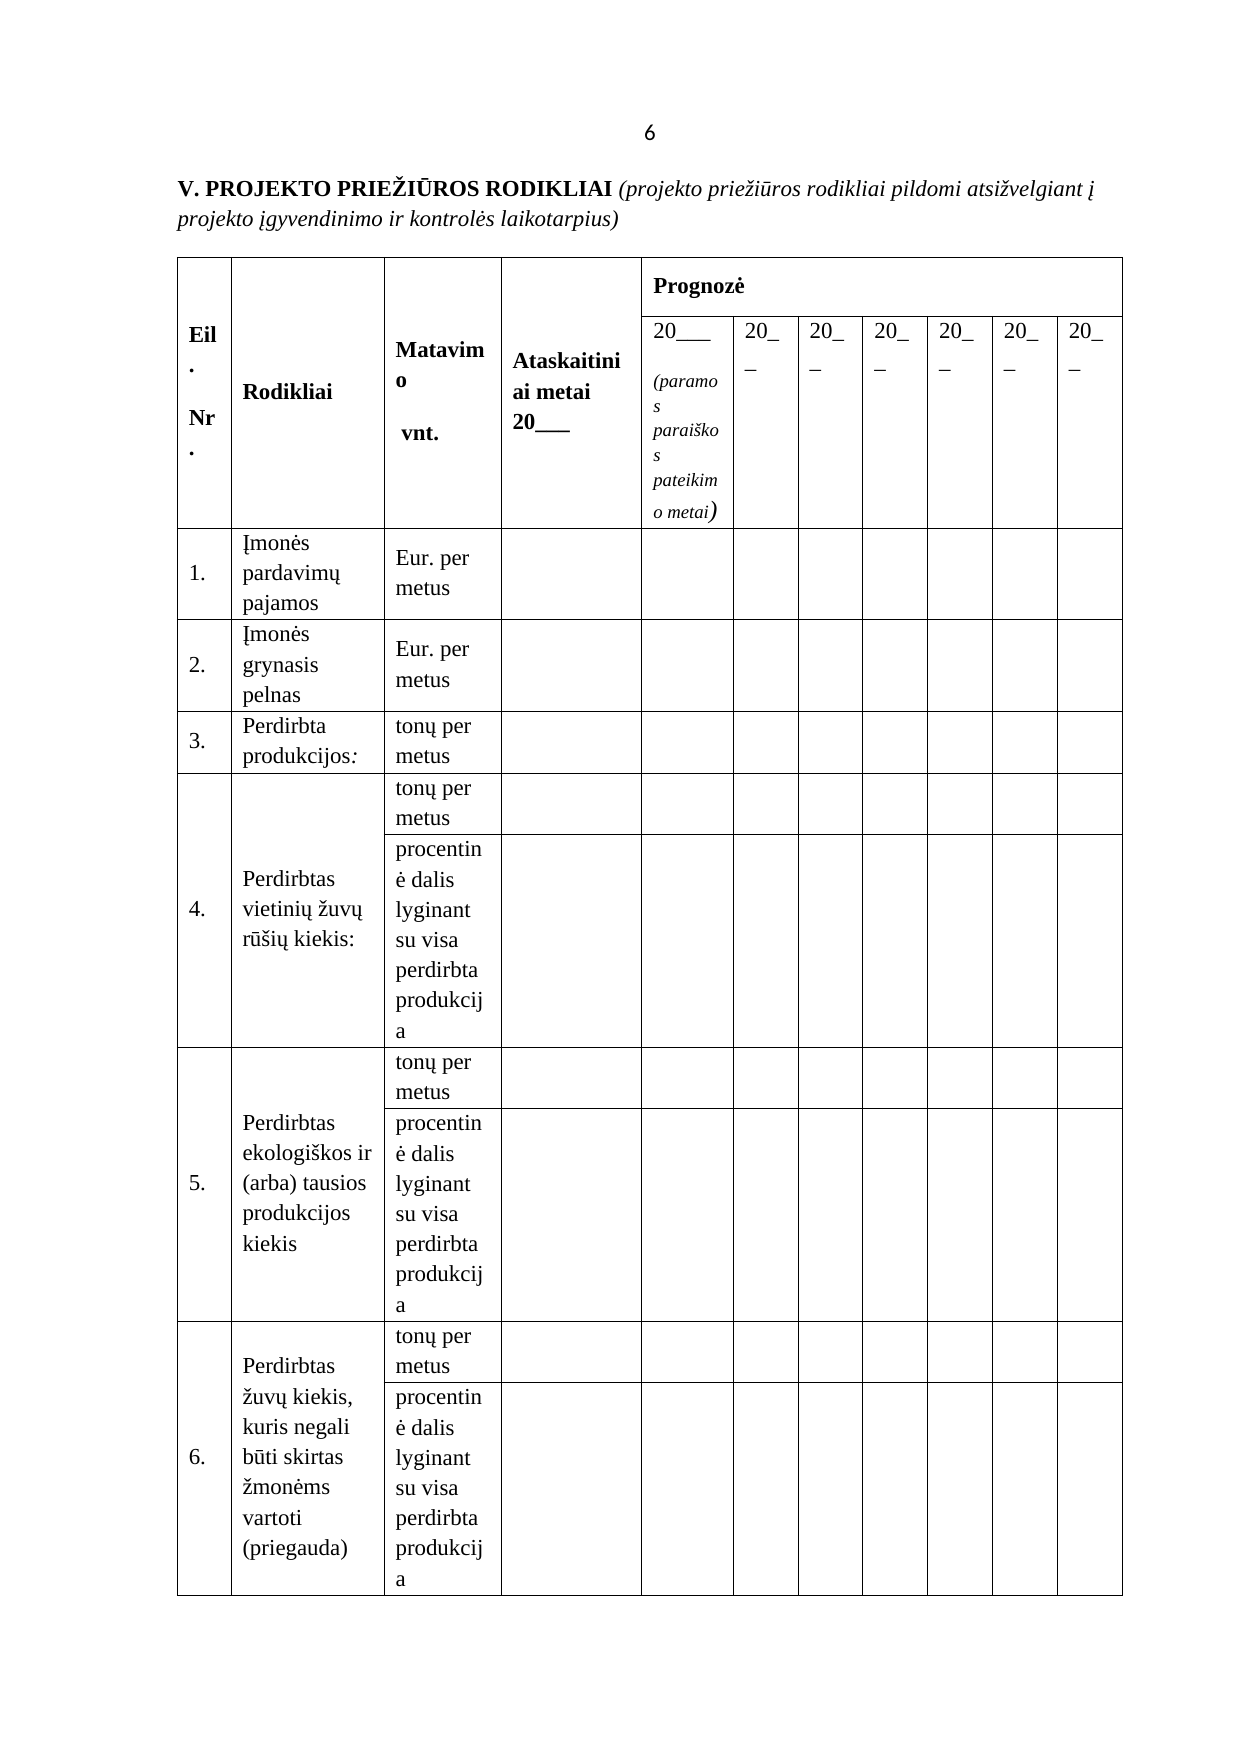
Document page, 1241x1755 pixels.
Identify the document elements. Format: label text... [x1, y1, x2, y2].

table_cell [734, 774, 798, 834]
table_cell [993, 1322, 1057, 1382]
table_cell [799, 1322, 862, 1382]
table_cell [734, 620, 798, 711]
table_cell [928, 712, 992, 773]
table_cell [734, 835, 798, 1047]
table_cell [863, 835, 927, 1047]
table_cell [734, 712, 798, 773]
table_cell [1058, 835, 1122, 1047]
table_cell [928, 1383, 992, 1595]
table_cell [799, 1109, 862, 1321]
table_cell [928, 774, 992, 834]
table_cell [642, 1383, 733, 1595]
table_cell 5. [178, 1048, 231, 1321]
table_cell [642, 620, 733, 711]
table_cell 6. [178, 1322, 231, 1595]
text V. PROJEKTO PRIEŽIŪROS RODIKLIAI (projekto priežiūros rodikliai pildomi atsižvelgiant į projekto įgyvendinimo ir kontrolės laikotarpius) [177, 175, 1122, 231]
table_cell [502, 1322, 641, 1382]
table_cell [799, 1048, 862, 1108]
table_cell Perdirbtas ekologiškos ir (arba) tausios produkcijos kiekis [232, 1048, 384, 1321]
table_cell procentinė dalis lyginant su visa perdirbta produkcija [385, 1383, 501, 1595]
table_cell 3. [178, 712, 231, 773]
table_cell [928, 529, 992, 619]
table_cell [799, 835, 862, 1047]
table_cell Perdirbtas žuvų kiekis, kuris negali būti skirtas žmonėms vartoti (priegauda) [232, 1322, 384, 1595]
table_cell [993, 1048, 1057, 1108]
table_cell [502, 712, 641, 773]
table_cell [928, 1322, 992, 1382]
table_cell [1058, 1322, 1122, 1382]
table_cell [502, 1048, 641, 1108]
table_cell [502, 620, 641, 711]
table_cell [799, 620, 862, 711]
table_cell [734, 1322, 798, 1382]
table_cell [993, 620, 1057, 711]
table_cell [928, 1048, 992, 1108]
table_cell [1058, 1109, 1122, 1321]
table_cell 20__ [863, 317, 927, 528]
table_cell [928, 620, 992, 711]
table_cell [642, 774, 733, 834]
table_cell tonų per metus [385, 1322, 501, 1382]
table_cell Perdirbtas vietinių žuvų rūšių kiekis: [232, 774, 384, 1047]
table_cell [799, 1383, 862, 1595]
table_cell [863, 774, 927, 834]
table_cell [1058, 529, 1122, 619]
table_cell [863, 620, 927, 711]
table_cell [993, 835, 1057, 1047]
table_cell [642, 529, 733, 619]
table_cell [734, 529, 798, 619]
table_cell [502, 774, 641, 834]
table_cell [1058, 712, 1122, 773]
table_cell [863, 1048, 927, 1108]
table_cell [993, 774, 1057, 834]
table_cell procentinė dalis lyginant su visa perdirbta produkcija [385, 835, 501, 1047]
table_cell [642, 1109, 733, 1321]
table_cell [1058, 1048, 1122, 1108]
table_cell [642, 712, 733, 773]
table_cell [863, 712, 927, 773]
table_cell [734, 1383, 798, 1595]
table_cell procentinė dalis lyginant su visa perdirbta produkcija [385, 1109, 501, 1321]
table_cell 20__ [928, 317, 992, 528]
table_cell Įmonės grynasis pelnas [232, 620, 384, 711]
table_cell [863, 1109, 927, 1321]
table_cell 20___ (paramos paraiškos pateikimo metai) [642, 317, 733, 528]
table_cell 20__ [734, 317, 798, 528]
table_cell 1. [178, 529, 231, 619]
table_cell Įmonės pardavimų pajamos [232, 529, 384, 619]
table_cell [642, 1322, 733, 1382]
table_cell [993, 1109, 1057, 1321]
table_cell [863, 1383, 927, 1595]
table_cell Perdirbta produkcijos: [232, 712, 384, 773]
table_cell [1058, 620, 1122, 711]
table_cell [502, 1383, 641, 1595]
table_cell Eur. per metus [385, 620, 501, 711]
table_cell [502, 835, 641, 1047]
table_cell [502, 1109, 641, 1321]
table_cell 20__ [1058, 317, 1122, 528]
table_cell [1058, 774, 1122, 834]
table_cell 4. [178, 774, 231, 1047]
table_cell [928, 1109, 992, 1321]
table_cell tonų per metus [385, 1048, 501, 1108]
table_cell 20__ [799, 317, 862, 528]
table_cell [799, 774, 862, 834]
table_cell [799, 529, 862, 619]
table_cell [502, 529, 641, 619]
table_cell 20__ [993, 317, 1057, 528]
table_cell [993, 529, 1057, 619]
table_cell [642, 835, 733, 1047]
table_header Eil. Nr. [178, 258, 231, 528]
table_cell [993, 712, 1057, 773]
table_cell [734, 1109, 798, 1321]
table_header Prognozė [642, 258, 1122, 316]
table_cell [799, 712, 862, 773]
table_cell [863, 529, 927, 619]
table_cell tonų per metus [385, 712, 501, 773]
table_cell Eur. per metus [385, 529, 501, 619]
table_cell 2. [178, 620, 231, 711]
table_header Rodikliai [232, 258, 384, 528]
table_cell [642, 1048, 733, 1108]
table_header Ataskaitiniai metai 20___ [502, 258, 641, 528]
table_cell tonų per metus [385, 774, 501, 834]
table_cell [993, 1383, 1057, 1595]
table_cell [928, 835, 992, 1047]
table_header Matavimo vnt. [385, 258, 501, 528]
table_cell [1058, 1383, 1122, 1595]
table_cell [863, 1322, 927, 1382]
table_cell [734, 1048, 798, 1108]
